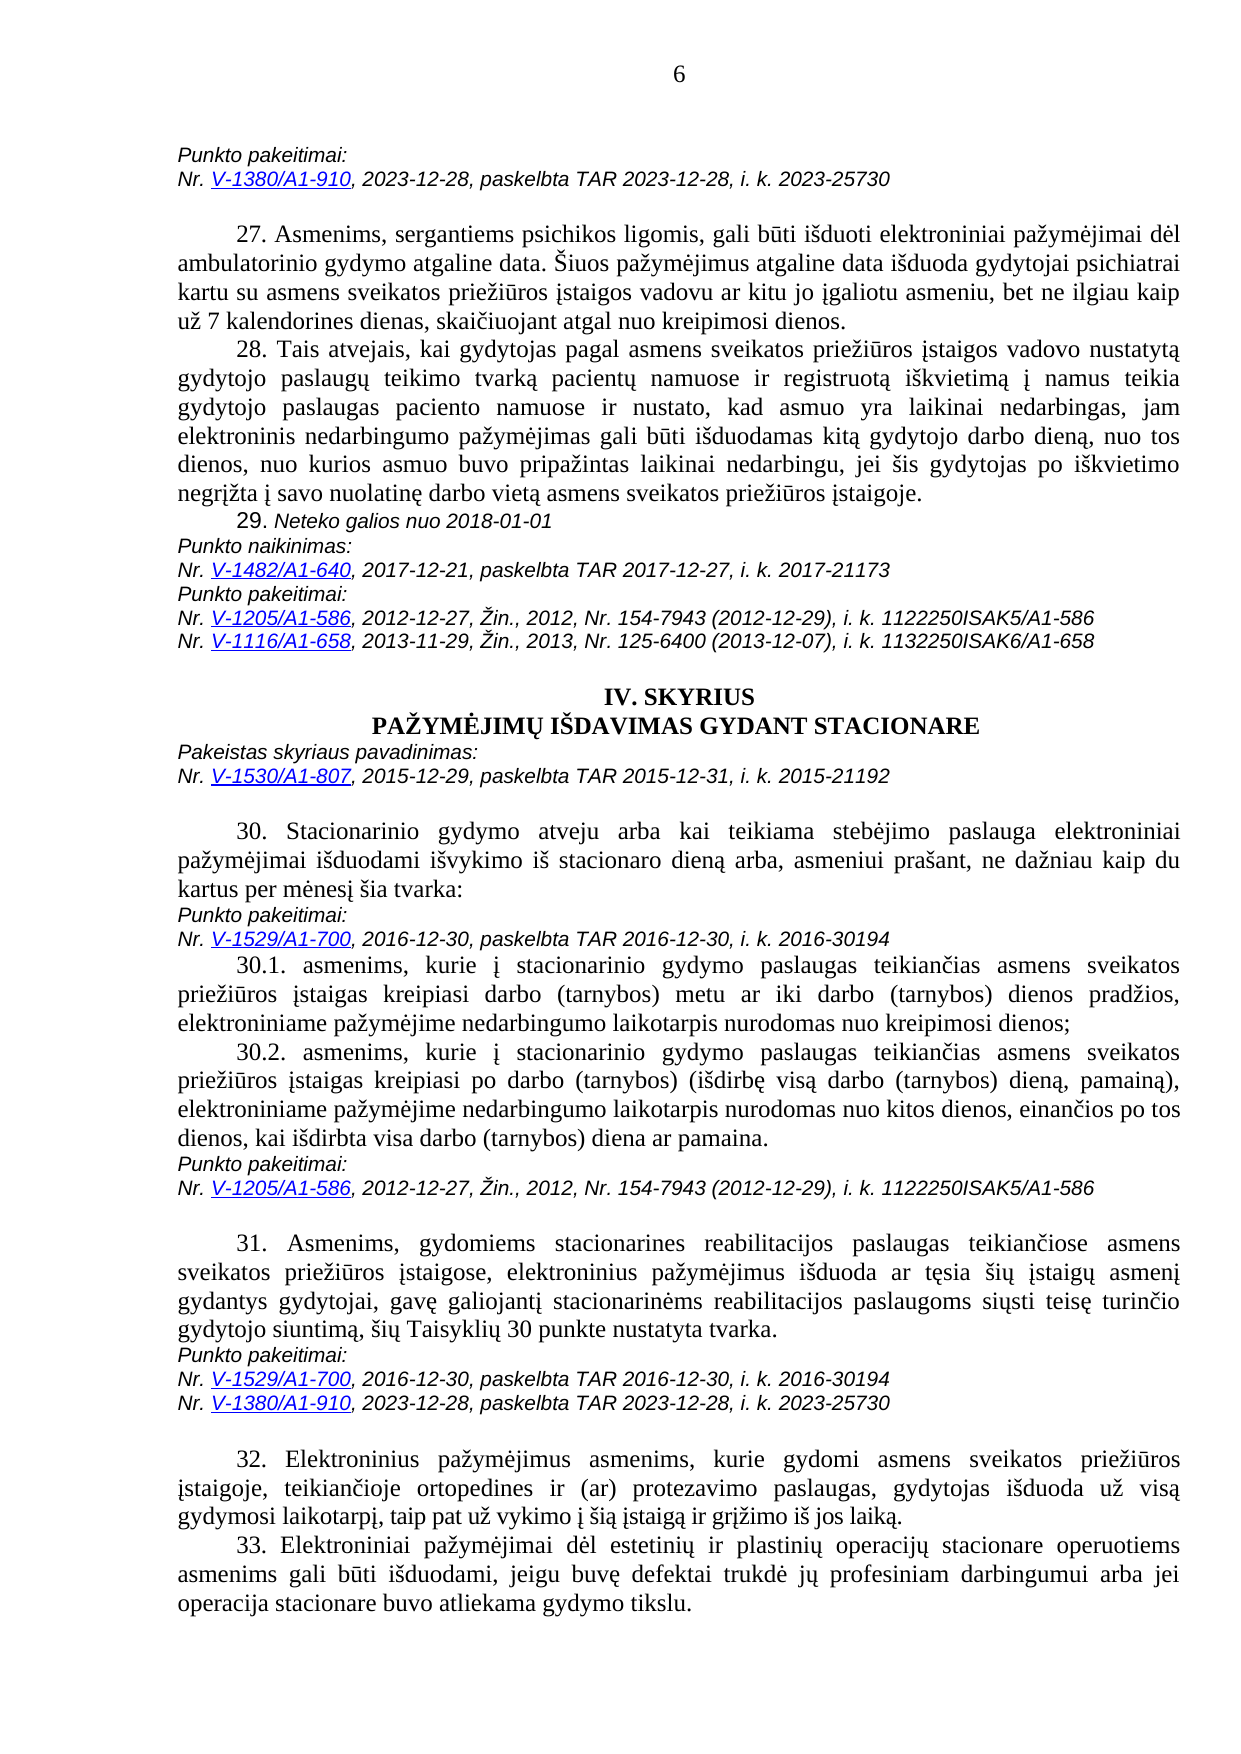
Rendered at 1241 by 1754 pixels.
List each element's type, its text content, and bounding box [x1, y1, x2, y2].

text 30. Stacionarinio gydymo atveju arba kai teikiama stebėjimo paslauga elektroniniai pažymėjimai išduodami išvykimo iš stacionaro dieną arba, asmeniui prašant, ne dažniau kaip du kartus per mėnesį šia tvarka: [177, 816, 1181, 902]
text PAŽYMĖJIMŲ IŠDAVIMAS GYDANT STACIONARE [177, 711, 1181, 739]
text Punkto pakeitimai: [177, 1343, 1181, 1367]
text Punkto pakeitimai: [177, 143, 1181, 167]
text Nr. V-1205/A1-586, 2012-12-27, Žin., 2012, Nr. 154-7943 (2012-12-29), i. k. 1122250ISAK5/A1-586 [177, 1176, 1181, 1199]
text Pakeistas skyriaus pavadinimas: [177, 739, 1181, 763]
text 33. Elektroniniai pažymėjimai dėl estetinių ir plastinių operacijų stacionare operuotiems asmenims gali būti išduodami, jeigu buvę defektai trukdė jų profesiniam darbingumui arba jei operacija stacionare buvo atliekama gydymo tikslu. [177, 1530, 1181, 1616]
text 31. Asmenims, gydomiems stacionarines reabilitacijos paslaugas teikiančiose asmens sveikatos priežiūros įstaigose, elektroninius pažymėjimus išduoda ar tęsia šių įstaigų asmenį gydantys gydytojai, gavę galiojantį stacionarinėms reabilitacijos paslaugoms siųsti teisę turinčio gydytojo siuntimą, šių Taisyklių 30 punkte nustatyta tvarka. [177, 1228, 1181, 1343]
text Nr. V-1529/A1-700, 2016-12-30, paskelbta TAR 2016-12-30, i. k. 2016-30194 [177, 1367, 1181, 1391]
text Nr. V-1116/A1-658, 2013-11-29, Žin., 2013, Nr. 125-6400 (2013-12-07), i. k. 1132250ISAK6/A1-658 [177, 629, 1181, 653]
text 27. Asmenims, sergantiems psichikos ligomis, gali būti išduoti elektroniniai pažymėjimai dėl ambulatorinio gydymo atgaline data. Šiuos pažymėjimus atgaline data išduoda gydytojai psichiatrai kartu su asmens sveikatos priežiūros įstaigos vadovu ar kitu jo įgaliotu asmeniu, bet ne ilgiau kaip už 7 kalendorines dienas, skaičiuojant atgal nuo kreipimosi dienos. [177, 219, 1181, 334]
text 29. Neteko galios nuo 2018-01-01 [177, 507, 1181, 533]
text Nr. V-1530/A1-807, 2015-12-29, paskelbta TAR 2015-12-31, i. k. 2015-21192 [177, 763, 1181, 787]
text 28. Tais atvejais, kai gydytojas pagal asmens sveikatos priežiūros įstaigos vadovo nustatytą gydytojo paslaugų teikimo tvarką pacientų namuose ir registruotą iškvietimą į namus teikia gydytojo paslaugas paciento namuose ir nustato, kad asmuo yra laikinai nedarbingas, jam elektroninis nedarbingumo pažymėjimas gali būti išduodamas kitą gydytojo darbo dieną, nuo tos dienos, nuo kurios asmuo buvo pripažintas laikinai nedarbingu, jei šis gydytojas po iškvietimo negrįžta į savo nuolatinę darbo vietą asmens sveikatos priežiūros įstaigoje. [177, 334, 1181, 507]
text Nr. V-1205/A1-586, 2012-12-27, Žin., 2012, Nr. 154-7943 (2012-12-29), i. k. 1122250ISAK5/A1-586 [177, 605, 1181, 629]
text 30.1. asmenims, kurie į stacionarinio gydymo paslaugas teikiančias asmens sveikatos priežiūros įstaigas kreipiasi darbo (tarnybos) metu ar iki darbo (tarnybos) dienos pradžios, elektroniniame pažymėjime nedarbingumo laikotarpis nurodomas nuo kreipimosi dienos; [177, 950, 1181, 1037]
text Nr. V-1380/A1-910, 2023-12-28, paskelbta TAR 2023-12-28, i. k. 2023-25730 [177, 1391, 1181, 1415]
text 30.2. asmenims, kurie į stacionarinio gydymo paslaugas teikiančias asmens sveikatos priežiūros įstaigas kreipiasi po darbo (tarnybos) (išdirbę visą darbo (tarnybos) dieną, pamainą), elektroniniame pažymėjime nedarbingumo laikotarpis nurodomas nuo kitos dienos, einančios po tos dienos, kai išdirbta visa darbo (tarnybos) diena ar pamaina. [177, 1037, 1181, 1152]
text Punkto pakeitimai: [177, 581, 1181, 605]
text Nr. V-1482/A1-640, 2017-12-21, paskelbta TAR 2017-12-27, i. k. 2017-21173 [177, 557, 1181, 581]
text Nr. V-1529/A1-700, 2016-12-30, paskelbta TAR 2016-12-30, i. k. 2016-30194 [177, 926, 1181, 950]
text Punkto pakeitimai: [177, 1152, 1181, 1176]
text Nr. V-1380/A1-910, 2023-12-28, paskelbta TAR 2023-12-28, i. k. 2023-25730 [177, 167, 1181, 191]
text Punkto pakeitimai: [177, 902, 1181, 926]
text 32. Elektroninius pažymėjimus asmenims, kurie gydomi asmens sveikatos priežiūros įstaigoje, teikiančioje ortopedines ir (ar) protezavimo paslaugas, gydytojas išduoda už visą gydymosi laikotarpį, taip pat už vykimo į šią įstaigą ir grįžimo iš jos laiką. [177, 1444, 1181, 1530]
text Punkto naikinimas: [177, 533, 1181, 557]
text IV. skyrius [177, 682, 1181, 711]
